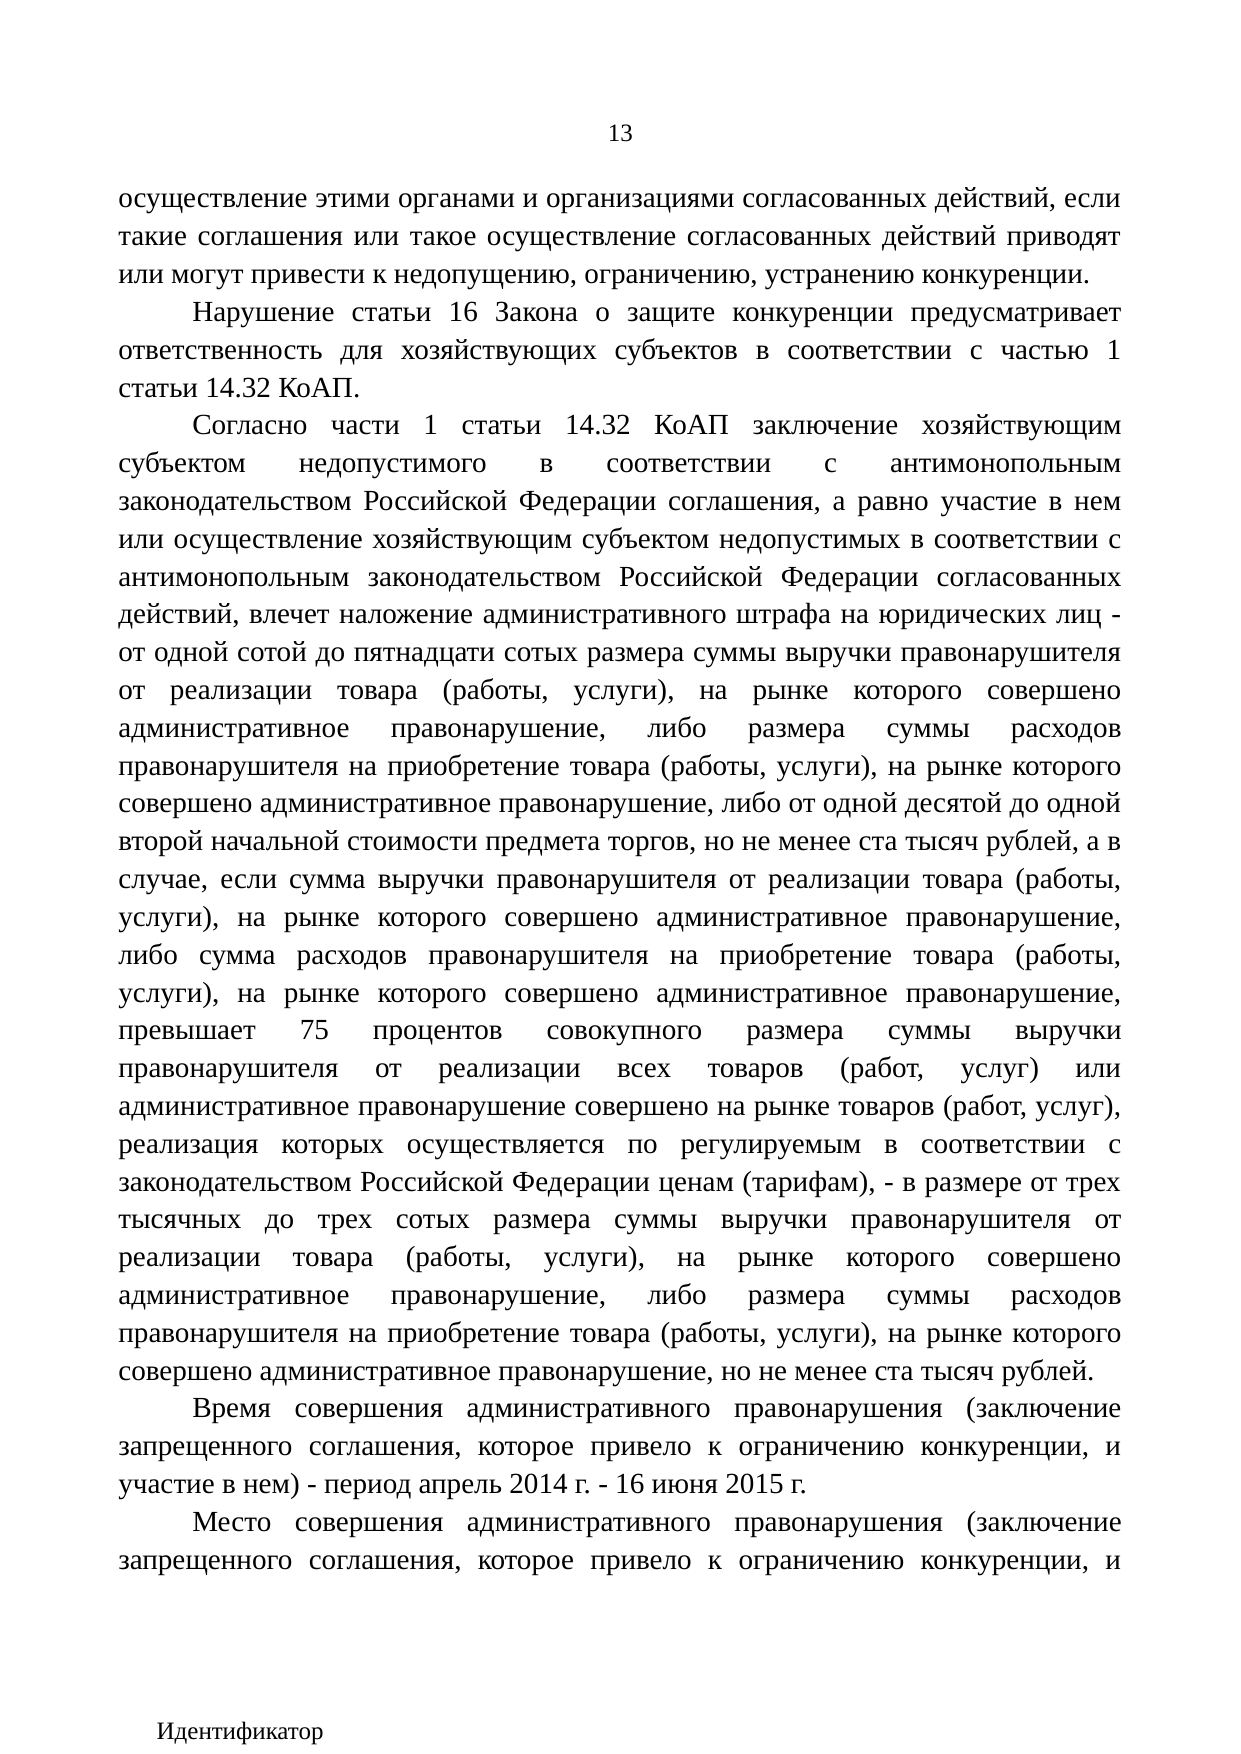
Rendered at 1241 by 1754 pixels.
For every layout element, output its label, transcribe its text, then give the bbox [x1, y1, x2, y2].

text осуществление этими органами и организациями согласованных действий, если такие соглашения или такое осуществление согласованных действий приводят или могут привести к недопущению, ограничению, устранению конкуренции. [118, 176, 1122, 290]
text Время совершения административного правонарушения (заключение запрещенного соглашения, которое привело к ограничению конкуренции, и участие в нем) - период апрель 2014 г. - 16 июня 2015 г. [118, 1386, 1122, 1500]
text Место совершения административного правонарушения (заключение запрещенного соглашения, которое привело к ограничению конкуренции, и [118, 1500, 1122, 1575]
text Согласно части 1 статьи 14.32 КоАП заключение хозяйствующим субъектом недопустимого в соответствии с антимонопольным законодательством Российской Федерации соглашения, а равно участие в нем или осуществление хозяйствующим субъектом недопустимых в соответствии с антимонопольным законодательством Российской Федерации согласованных действий, влечет наложение административного штрафа на юридических лиц - от одной сотой до пятнадцати сотых размера суммы выручки правонарушителя от реализации товара (работы, услуги), на рынке которого совершено административное правонарушение, либо размера суммы расходов правонарушителя на приобретение товара (работы, услуги), на рынке которого совершено административное правонарушение, либо от одной десятой до одной второй начальной стоимости предмета торгов, но не менее ста тысяч рублей, а в случае, если сумма выручки правонарушителя от реализации товара (работы, услуги), на рынке которого совершено административное правонарушение, либо сумма расходов правонарушителя на приобретение товара (работы, услуги), на рынке которого совершено административное правонарушение, превышает 75 процентов совокупного размера суммы выручки правонарушителя от реализации всех товаров (работ, услуг) или административное правонарушение совершено на рынке товаров (работ, услуг), реализация которых осуществляется по регулируемым в соответствии с законодательством Российской Федерации ценам (тарифам), - в размере от трех тысячных до трех сотых размера суммы выручки правонарушителя от реализации товара (работы, услуги), на рынке которого совершено административное правонарушение, либо размера суммы расходов правонарушителя на приобретение товара (работы, услуги), на рынке которого совершено административное правонарушение, но не менее ста тысяч рублей. [118, 403, 1122, 1386]
text Нарушение статьи 16 Закона о защите конкуренции предусматривает ответственность для хозяйствующих субъектов в соответствии с частью 1 статьи 14.32 КоАП. [118, 290, 1122, 403]
